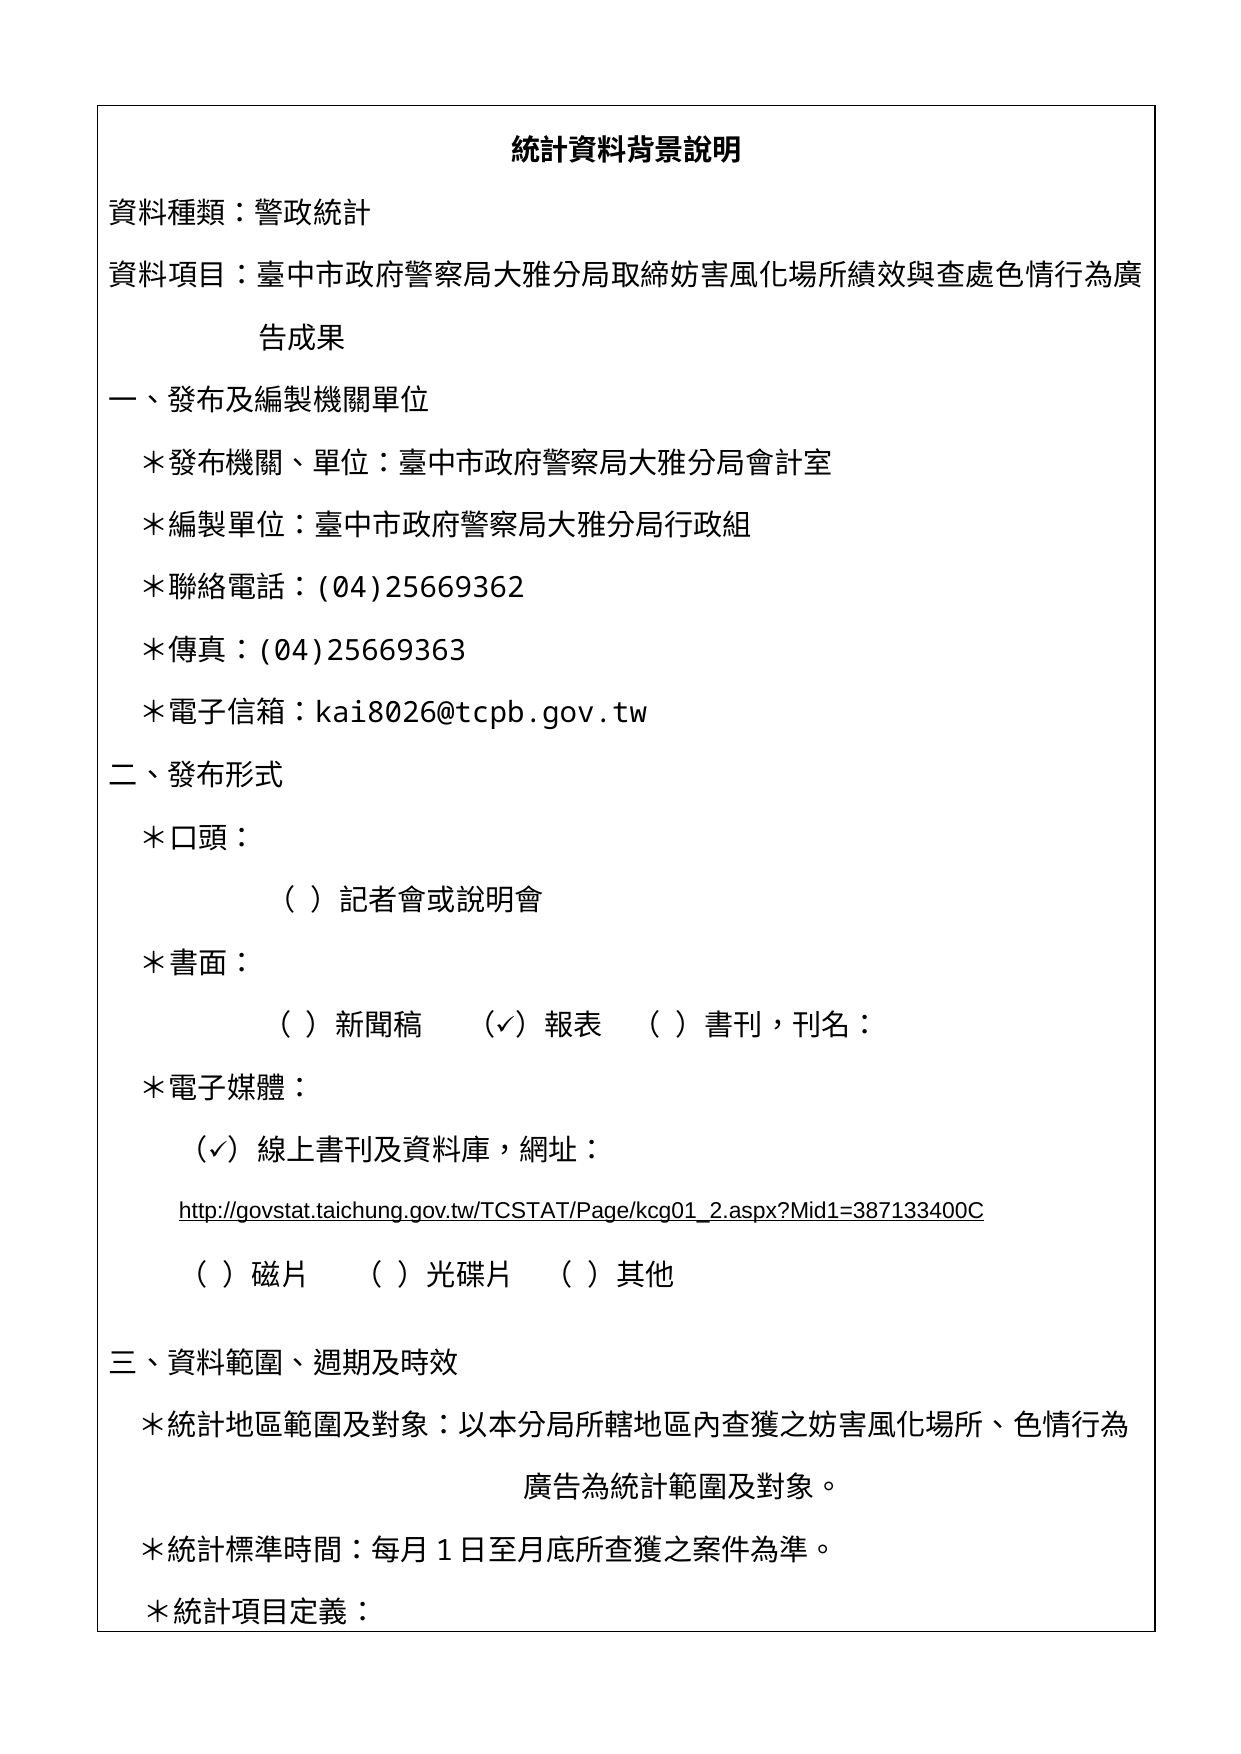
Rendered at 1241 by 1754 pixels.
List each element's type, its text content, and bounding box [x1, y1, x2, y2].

table_header 統計資料背景說明 資料種類：警政統計 資料項目：臺中市政府警察局大雅分局取締妨害風化場所績效與查處色情行為廣告成果 一、發布及編製機關單位 ＊發布機關、單位：臺中市政府警察局大雅分局會計室 ＊編製單位：臺中市政府警察局大雅分局行政組 ＊聯絡電話：(04)25669362 ＊傳真：(04)25669363 ＊電子信箱：kai8026@tcpb.gov.tw 二、發布形式 口頭： （ ）記者會或說明會 書面： （ ）新聞稿 （P）報表 （ ）書刊，刊名： ＊電子媒體： （P）線上書刊及資料庫，網址： http://govstat.taichung.gov.tw/TCSTAT/Page/kcg01_2.aspx?Mid1=387133400C （ ）磁片 （ ）光碟片 （ ）其他 三、資料範圍、週期及時效 ＊統計地區範圍及對象：以本分局所轄地區內查獲之妨害風化場所、色情行為 廣告為統計範圍及對象。 ＊統計標準時間：每月1日至月底所查獲之案件為準。 ＊統計項目定義： （一）查獲負責人及媒介色情者：係指依刑法第231條圖利使人為性交或猥褻 罪移送法辦之件數、人數。 （二）性交易服務者：係指依社會秩序維護法裁處或移辦之人數。 （三）嫖客：係指查獲妨害風（化）俗案件時從事性交易之男客數。 （四）涉嫌色情行為廣告係指廣告之內涵符合法律規定應予取締範圍。 ＊統計單位：件、人 ＊統計分類： (一)按以查獲負責人及媒介色情者、性交易服務者及嫖客分類。 (二)按分駐(派出)所別分類。 ＊發布週期：月 ＊時效：10日 ＊資料變革：無 四、公開資料發布訊息 ＊預告發布日期：次月10日。(原訂預告發布日期如遇例假日或國定假日則延至下一個工作日發布) ＊同步發送單位： 臺中市政府主計處、臺中市政府警察局 五、資料品質 ＊統計指標編製方法與資料來源說明：由本分局行政組依據取締妨害風化場所工作績效表、查處涉嫌色情行為廣告工作績效表彙編。 ＊統計資料交叉查核及確保資料合理性之機制：總計＝各項編制類別加總。 六、須注意及預定改變之事項：*10953-01-02-3 七、其他事項：無 [98, 106, 1154, 1631]
